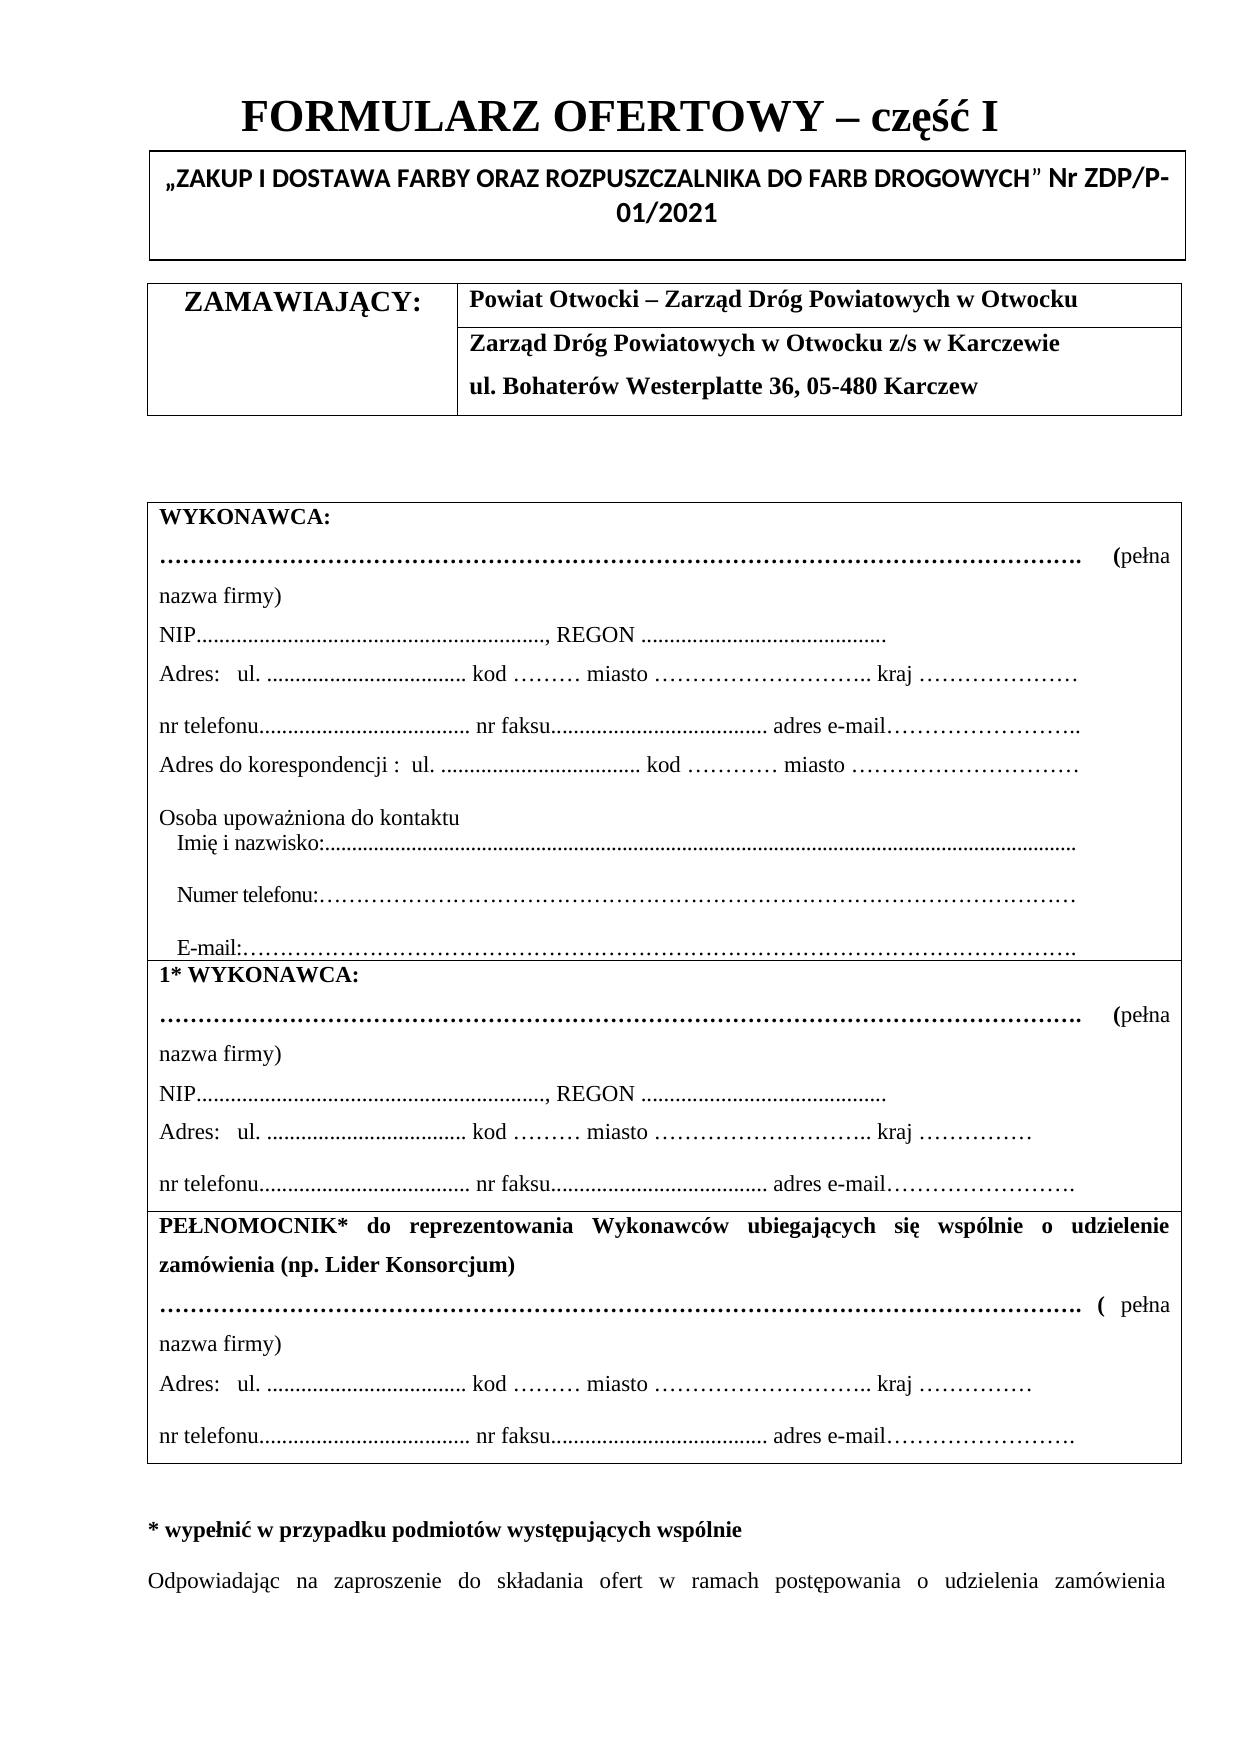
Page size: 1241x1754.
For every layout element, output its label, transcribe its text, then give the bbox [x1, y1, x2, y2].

table_cell PEŁNOMOCNIK* do reprezentowania Wykonawców ubiegających się wspólnie o udzielenie zamówienia (np. Lider Konsorcjum) …………………………………………………………………………………………………………. ( pełna nazwa firmy) Adres: ul. ................................... kod ……… miasto ……………………….. kraj …………… nr telefonu..................................... nr faksu...................................... adres e-mail……………………. [148, 1212, 1181, 1463]
table_cell Zarząd Dróg Powiatowych w Otwocku z/s w Karczewie ul. Bohaterów Westerplatte 36, 05-480 Karczew [458, 328, 1181, 414]
text FORMULARZ OFERTOWY – część I [148, 89, 1092, 141]
table_header Powiat Otwocki – Zarząd Dróg Powiatowych w Otwocku [458, 284, 1181, 327]
table_header WYKONAWCA: …………………………………………………………………………………………………………. (pełna nazwa firmy) NIP............................................................., REGON ........................................... Adres: ul. ................................... kod ……… miasto ……………………….. kraj ………………… nr telefonu..................................... nr faksu...................................... adres e-mail…………………….. Adres do korespondencji : ul. ................................... kod ………… miasto ………………………… Osoba upoważniona do kontaktu Imię i nazwisko:........................................................................................................................................... Numer telefonu:………………………………………………………………………………………… E-mail:…………………………………………………………………………………………………. [148, 503, 1181, 960]
text * wypełnić w przypadku podmiotów występujących wspólnie [148, 1516, 1092, 1542]
table_cell 1* WYKONAWCA: …………………………………………………………………………………………………………. (pełna nazwa firmy) NIP............................................................., REGON ........................................... Adres: ul. ................................... kod ……… miasto ……………………….. kraj …………… nr telefonu..................................... nr faksu...................................... adres e-mail……………………. [148, 961, 1181, 1211]
table_header ZAMAWIAJĄCY: [148, 284, 457, 414]
text Odpowiadając na zaproszenie do składania ofert w ramach postępowania o udzielenia zamówienia [148, 1568, 1167, 1594]
